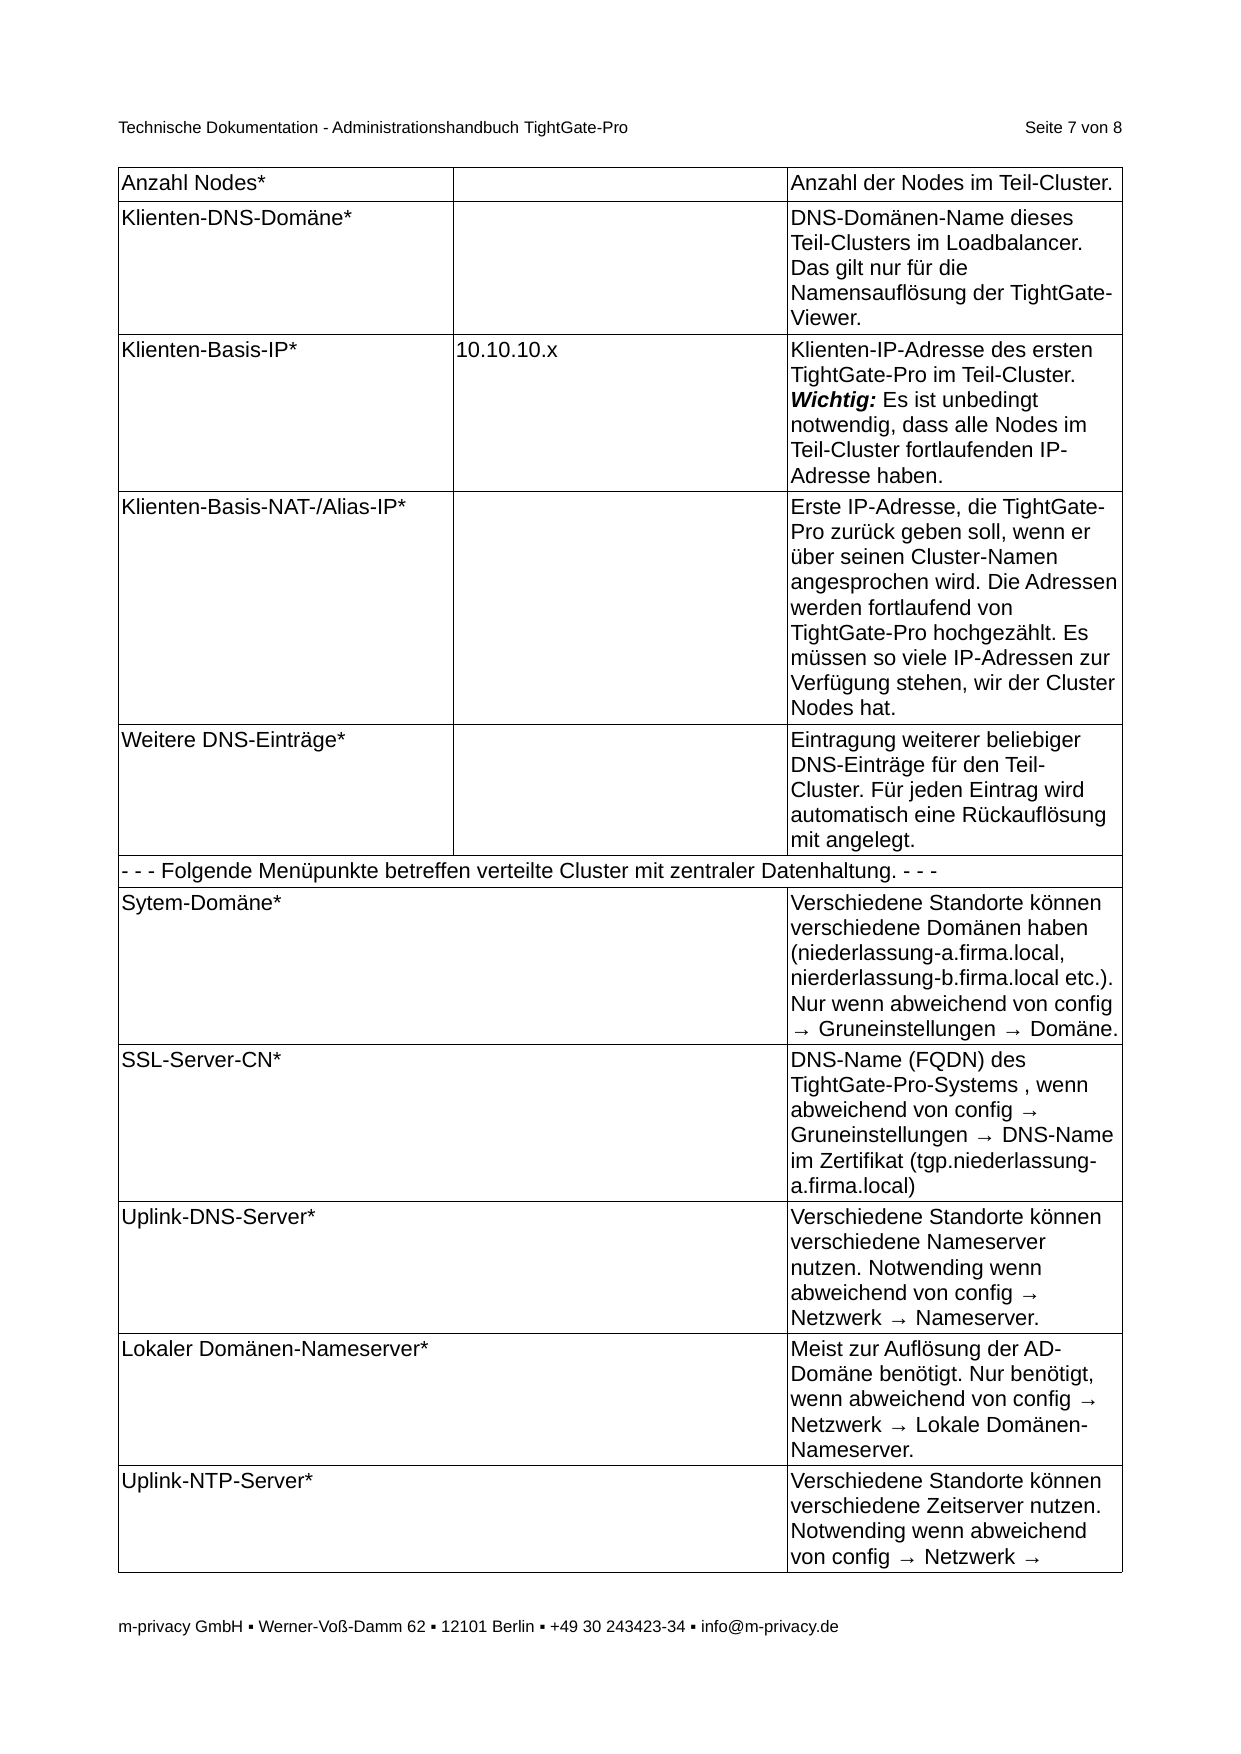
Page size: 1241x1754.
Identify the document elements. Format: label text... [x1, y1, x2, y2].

table_cell [454, 202, 787, 333]
table_cell Verschiedene Standorte können verschiedene Nameserver nutzen. Notwending wenn abweichend von config → Netzwerk → Nameserver. [788, 1202, 1122, 1333]
table_cell Eintragung weiterer beliebiger DNS-Einträge für den Teil-Cluster. Für jeden Eintrag wird automatisch eine Rückauflösung mit angelegt. [788, 725, 1122, 855]
table_cell [454, 168, 787, 201]
table_cell - - - Folgende Menüpunkte betreffen verteilte Cluster mit zentraler Datenhaltung. - - - [119, 856, 1122, 887]
table_cell Klienten-Basis-NAT-/Alias-IP* [119, 492, 453, 723]
table_cell Klienten-DNS-Domäne* [119, 202, 453, 333]
table_cell Klienten-IP-Adresse des ersten TightGate-Pro im Teil-Cluster. Wichtig: Es ist unbedingt notwendig, dass alle Nodes im Teil-Cluster fortlaufenden IP-Adresse haben. [788, 335, 1122, 491]
table_cell DNS-Name (FQDN) des TightGate-Pro-Systems , wenn abweichend von config → Gruneinstellungen → DNS-Name im Zertifikat (tgp.niederlassung-a.firma.local) [788, 1045, 1122, 1201]
table_cell [454, 725, 787, 855]
table_cell Erste IP-Adresse, die TightGate-Pro zurück geben soll, wenn er über seinen Cluster-Namen angesprochen wird. Die Adressen werden fortlaufend von TightGate-Pro hochgezählt. Es müssen so viele IP-Adressen zur Verfügung stehen, wir der Cluster Nodes hat. [788, 492, 1122, 723]
table_cell Klienten-Basis-IP* [119, 335, 453, 491]
table_cell Meist zur Auflösung der AD-Domäne benötigt. Nur benötigt, wenn abweichend von config → Netzwerk → Lokale Domänen-Nameserver. [788, 1334, 1122, 1465]
table_cell Sytem-Domäne* [119, 888, 787, 1044]
table_cell Weitere DNS-Einträge* [119, 725, 453, 855]
table_cell Verschiedene Standorte können verschiedene Zeitserver nutzen. Notwending wenn abweichend von config → Netzwerk → [788, 1466, 1122, 1572]
table_cell Anzahl der Nodes im Teil-Cluster. [788, 168, 1122, 201]
table_cell 10.10.10.x [454, 335, 787, 491]
table_cell SSL-Server-CN* [119, 1045, 787, 1201]
table_cell Lokaler Domänen-Nameserver* [119, 1334, 787, 1465]
table_cell Verschiedene Standorte können verschiedene Domänen haben (niederlassung-a.firma.local, nierderlassung-b.firma.local etc.). Nur wenn abweichend von config → Gruneinstellungen → Domäne. [788, 888, 1122, 1044]
table_cell Uplink-NTP-Server* [119, 1466, 787, 1572]
table_cell [454, 492, 787, 723]
table_cell DNS-Domänen-Name dieses Teil-Clusters im Loadbalancer. Das gilt nur für die Namensauflösung der TightGate-Viewer. [788, 202, 1122, 333]
table_cell Anzahl Nodes* [119, 168, 453, 201]
table_cell Uplink-DNS-Server* [119, 1202, 787, 1333]
